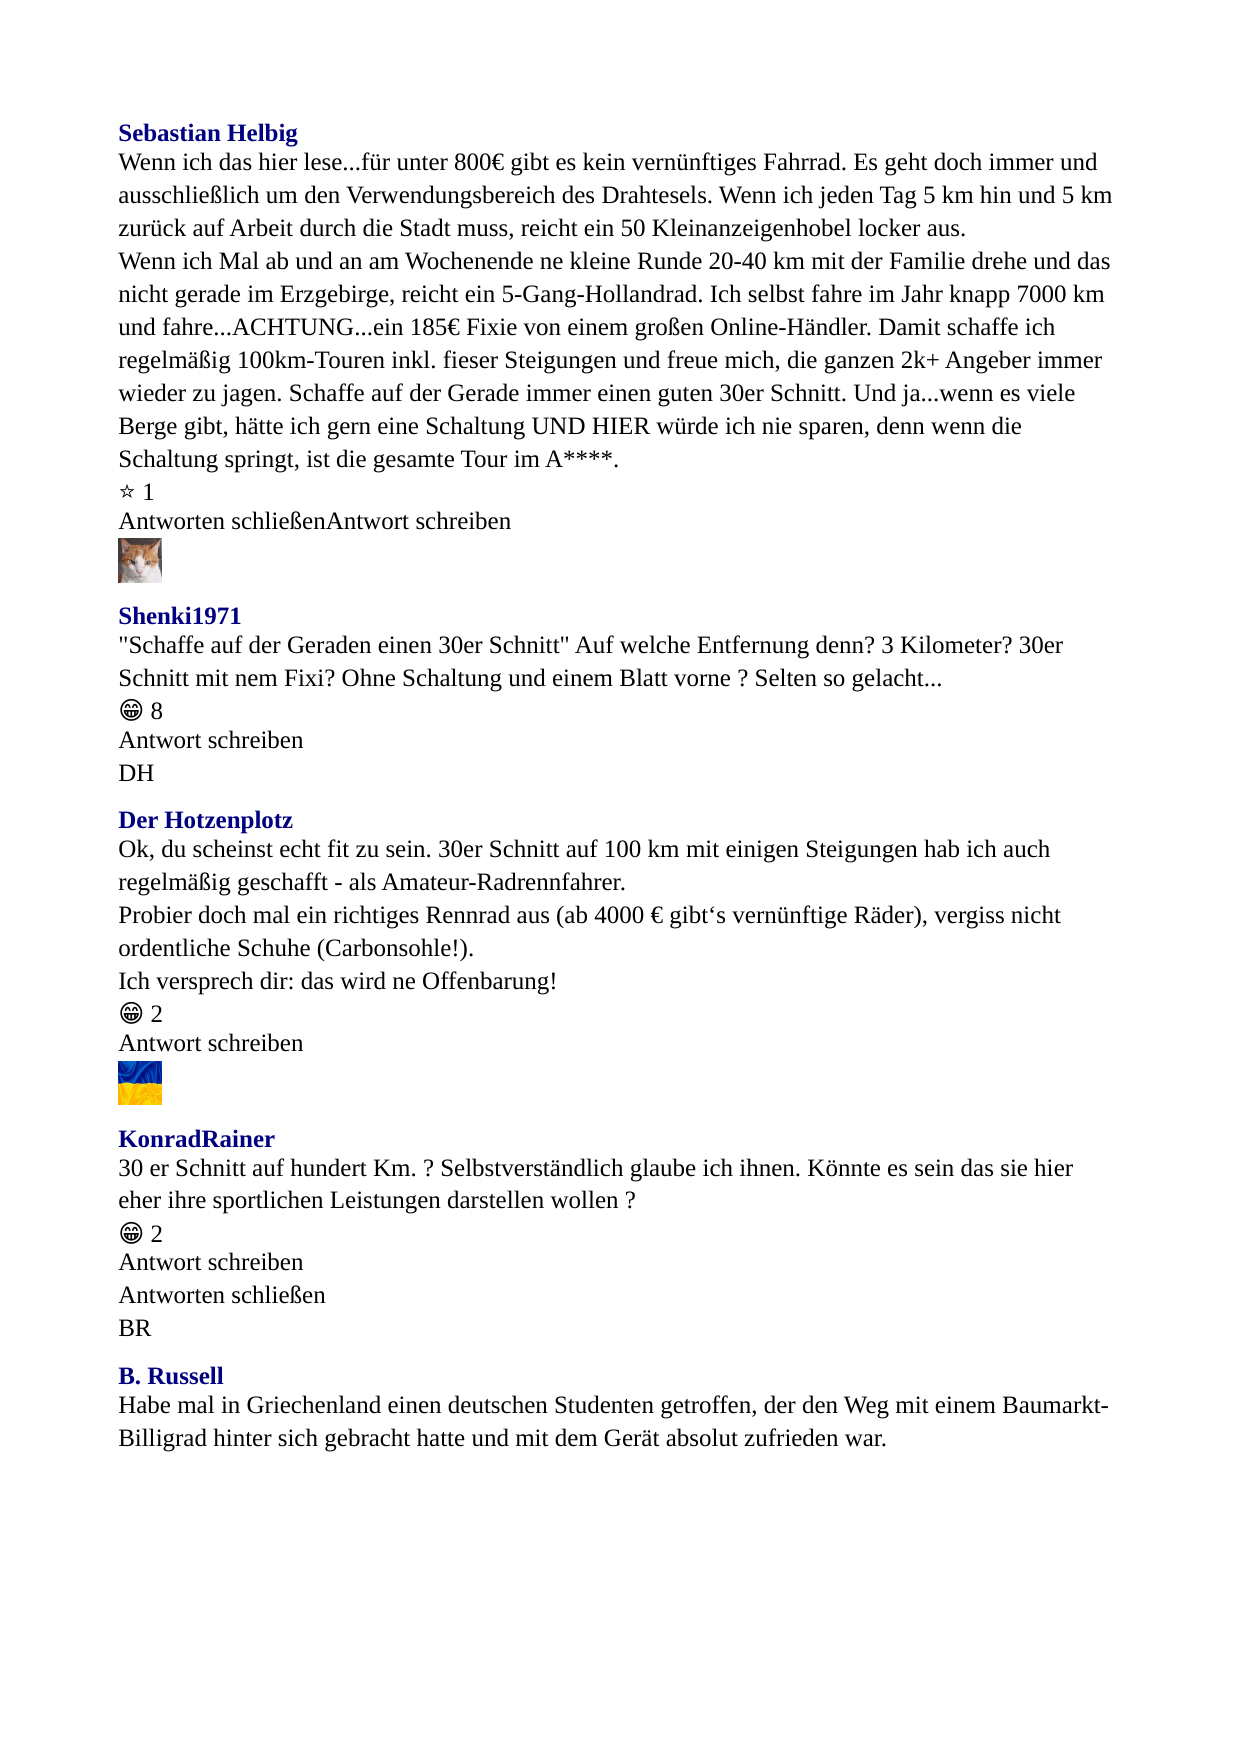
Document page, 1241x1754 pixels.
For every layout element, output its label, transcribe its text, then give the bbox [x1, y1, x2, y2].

text DH [118, 758, 1122, 787]
subtitle B. Russell [118, 1361, 1122, 1390]
text "Schaffe auf der Geraden einen 30er Schnitt" Auf welche Entfernung denn? 3 Kilometer? 30er Schnitt mit nem Fixi? Ohne Schaltung und einem Blatt vorne ? Selten so gelacht... [118, 630, 1122, 692]
subtitle Der Hotzenplotz [118, 806, 1122, 834]
text 30 er Schnitt auf hundert Km. ? Selbstverständlich glaube ich ihnen. Könnte es sein das sie hier eher ihre sportlichen Leistungen darstellen wollen ? [118, 1153, 1122, 1214]
text 😁 2 [118, 999, 1122, 1028]
text Antwort schreiben [118, 1247, 1122, 1276]
subtitle Shenki1971 [118, 601, 1122, 630]
text Ok, du scheinst echt fit zu sein. 30er Schnitt auf 100 km mit einigen Steigungen hab ich auch regelmäßig geschafft - als Amateur-Radrennfahrer. [118, 834, 1122, 896]
text BR [118, 1313, 1122, 1342]
text Probier doch mal ein richtiges Rennrad aus (ab 4000 € gibt‘s vernünftige Räder), vergiss nicht ordentliche Schuhe (Carbonsohle!). [118, 900, 1122, 962]
subtitle KonradRainer [118, 1124, 1122, 1153]
text Wenn ich das hier lese...für unter 800€ gibt es kein vernünftiges Fahrrad. Es geht doch immer und ausschließlich um den Verwendungsbereich des Drahtesels. Wenn ich jeden Tag 5 km hin und 5 km zurück auf Arbeit durch die Stadt muss, reicht ein 50 Kleinanzeigenhobel locker aus. [118, 147, 1122, 242]
text Antwort schreiben [118, 725, 1122, 754]
subtitle Sebastian Helbig [118, 118, 1122, 147]
picture [118, 538, 162, 583]
text Habe mal in Griechenland einen deutschen Studenten getroffen, der den Weg mit einem Baumarkt-Billigrad hinter sich gebracht hatte und mit dem Gerät absolut zufrieden war. [118, 1390, 1122, 1452]
text Antworten schließen [118, 1280, 1122, 1309]
text 😁 2 [118, 1219, 1122, 1247]
text Antworten schließenAntwort schreiben [118, 506, 1122, 534]
text Ich versprech dir: das wird ne Offenbarung! [118, 966, 1122, 995]
text ⭐️ 1 [118, 477, 1122, 506]
text 😁 8 [118, 696, 1122, 725]
picture [118, 1061, 162, 1105]
text Antwort schreiben [118, 1028, 1122, 1057]
text Wenn ich Mal ab und an am Wochenende ne kleine Runde 20-40 km mit der Familie drehe und das nicht gerade im Erzgebirge, reicht ein 5-Gang-Hollandrad. Ich selbst fahre im Jahr knapp 7000 km und fahre...ACHTUNG...ein 185€ Fixie von einem großen Online-Händler. Damit schaffe ich regelmäßig 100km-Touren inkl. fieser Steigungen und freue mich, die ganzen 2k+ Angeber immer wieder zu jagen. Schaffe auf der Gerade immer einen guten 30er Schnitt. Und ja...wenn es viele Berge gibt, hätte ich gern eine Schaltung UND HIER würde ich nie sparen, denn wenn die Schaltung springt, ist die gesamte Tour im A****. [118, 246, 1122, 473]
